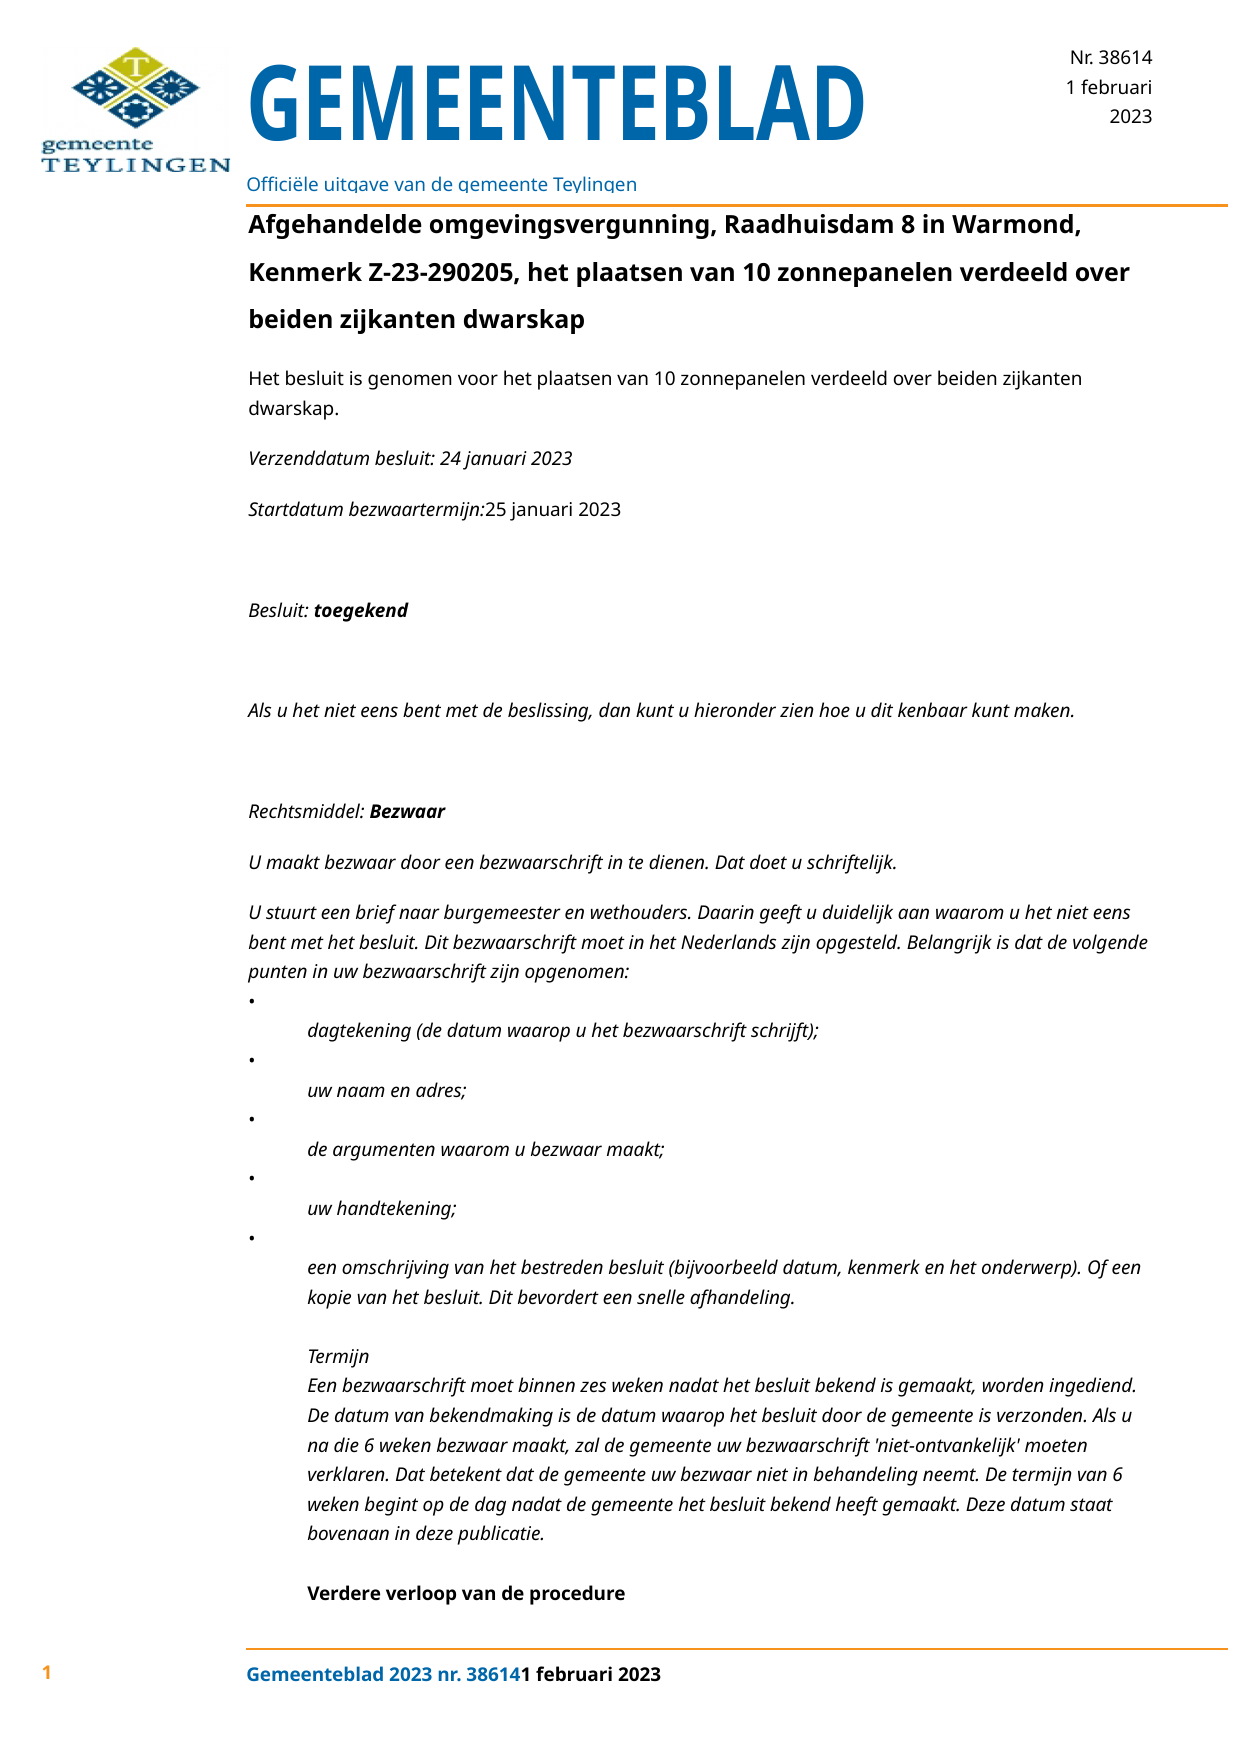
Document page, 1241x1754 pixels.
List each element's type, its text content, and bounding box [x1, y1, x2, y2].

text Startdatum bezwaartermijn:25 januari 2023 [248, 496, 1152, 522]
list Termijn [248, 1343, 1152, 1369]
list de argumenten waarom u bezwaar maakt; [248, 1136, 1152, 1162]
list uw handtekening; [248, 1195, 1152, 1221]
text U stuurt een brief naar burgemeester en wethouders. Daarin geeft u duidelijk aan waarom u het niet eens bent met het besluit. Dit bezwaarschrift moet in het Nederlands zijn opgesteld. Belangrijk is dat de volgende punten in uw bezwaarschrift zijn opgenomen: [248, 899, 1152, 984]
list dagtekening (de datum waarop u het bezwaarschrift schrijft); [248, 1018, 1152, 1043]
text Verzenddatum besluit: 24 januari 2023 [248, 446, 1152, 471]
text U maakt bezwaar door een bezwaarschrift in te dienen. Dat doet u schriftelijk. [248, 849, 1152, 874]
text Het besluit is genomen voor het plaatsen van 10 zonnepanelen verdeeld over beiden zijkanten dwarskap. [248, 366, 1152, 421]
text Afgehandelde omgevingsvergunning, Raadhuisdam 8 in Warmond, Kenmerk Z-23-290205, het plaatsen van 10 zonnepanelen verdeeld over beiden zijkanten dwarskap [248, 207, 1152, 336]
text Rechtsmiddel: Bezwaar [248, 798, 1152, 824]
list uw naam en adres; [248, 1077, 1152, 1102]
text Besluit: toegekend [248, 597, 1152, 622]
text Als u het niet eens bent met de beslissing, dan kunt u hieronder zien hoe u dit kenbaar kunt maken. [248, 698, 1152, 723]
list een omschrijving van het bestreden besluit (bijvoorbeeld datum, kenmerk en het onderwerp). Of een kopie van het besluit. Dit bevordert een snelle afhandeling. [248, 1254, 1152, 1309]
picture [41, 47, 231, 172]
list Een bezwaarschrift moet binnen zes weken nadat het besluit bekend is gemaakt, worden ingediend. De datum van bekendmaking is de datum waarop het besluit door de gemeente is verzonden. Als u na die 6 weken bezwaar maakt, zal de gemeente uw bezwaarschrift 'niet-ontvankelijk' moeten verklaren. Dat betekent dat de gemeente uw bezwaar niet in behandeling neemt. De termijn van 6 weken begint op de dag nadat de gemeente het besluit bekend heeft gemaakt. Deze datum staat bovenaan in deze publicatie. [248, 1373, 1152, 1546]
list Verdere verloop van de procedure [248, 1580, 1152, 1605]
